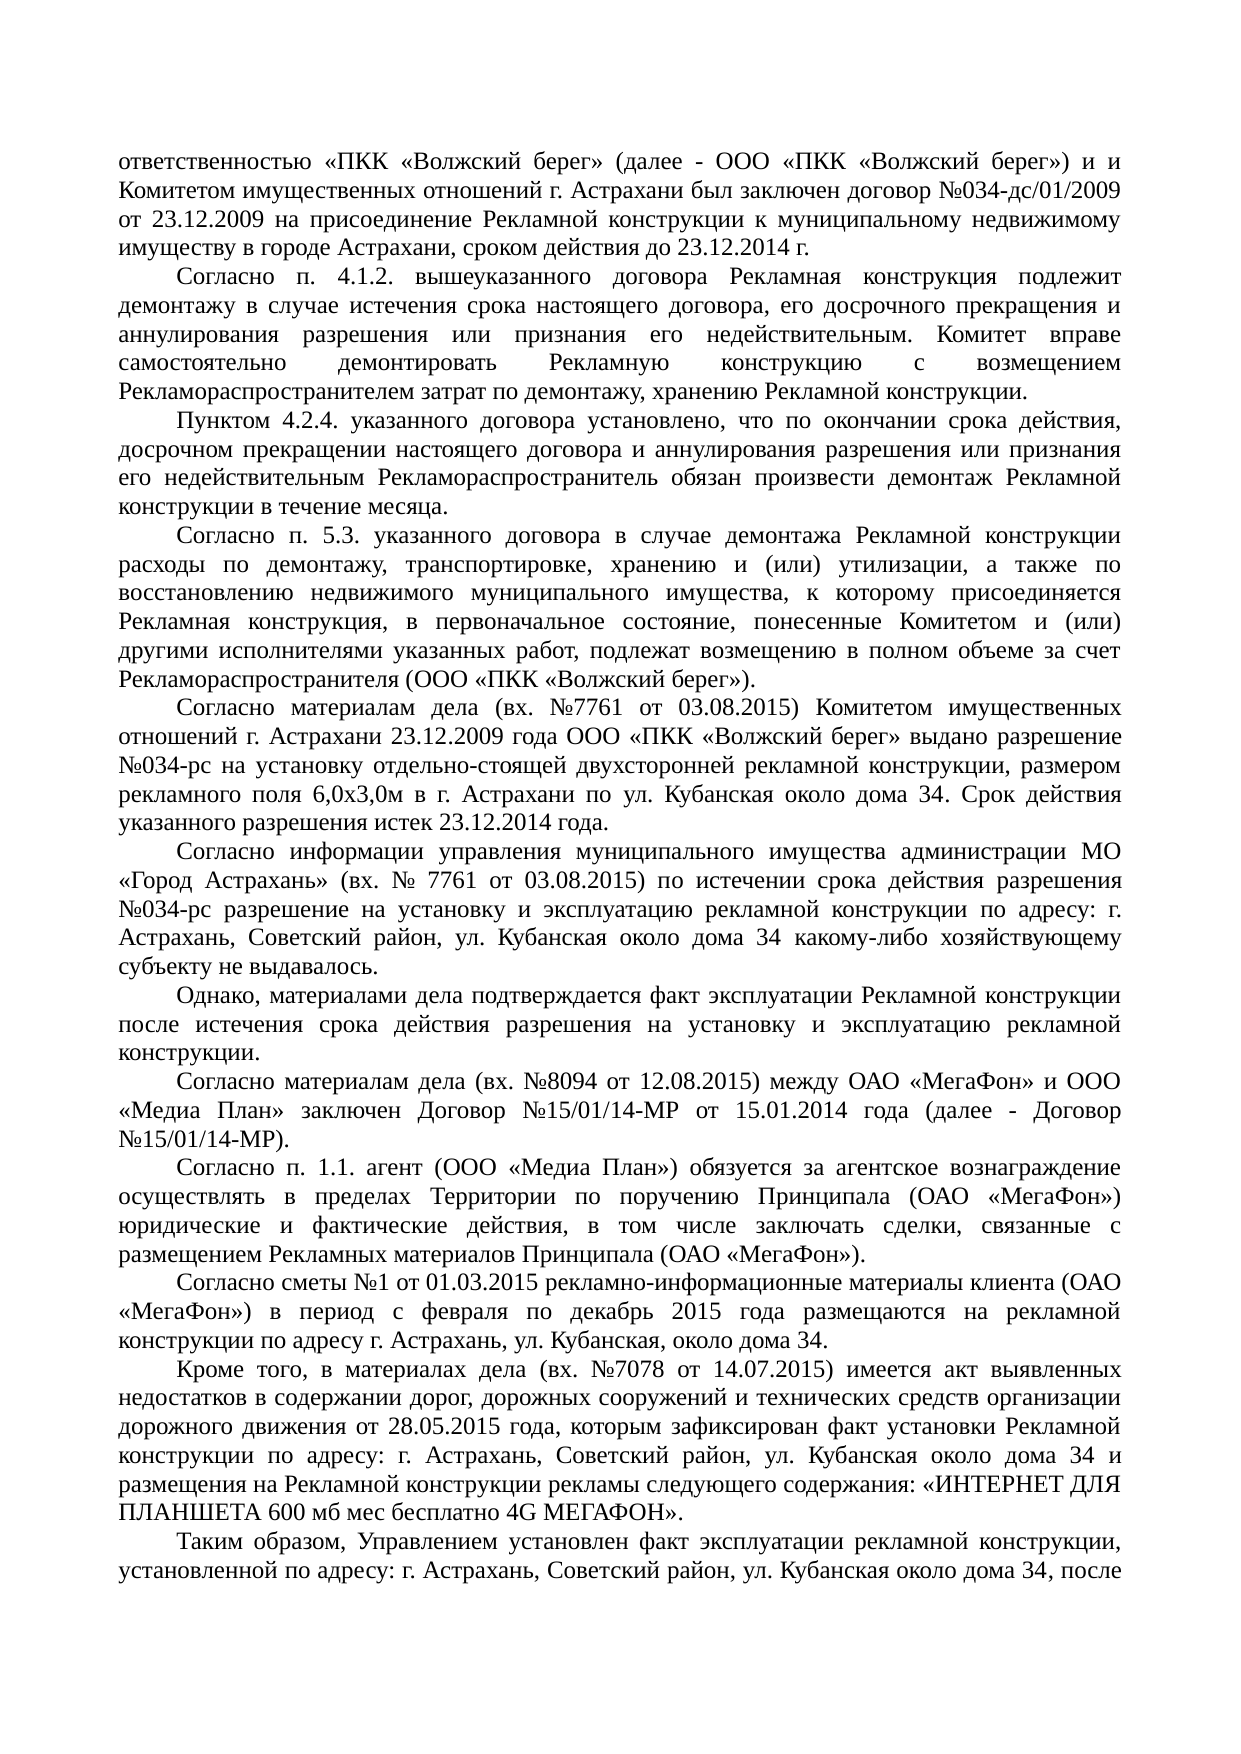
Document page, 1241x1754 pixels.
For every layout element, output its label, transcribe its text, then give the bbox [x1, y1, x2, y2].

text Кроме того, в материалах дела (вх. №7078 от 14.07.2015) имеется акт выявленных недостатков в содержании дорог, дорожных сооружений и технических средств организации дорожного движения от 28.05.2015 года, которым зафиксирован факт установки Рекламной конструкции по адресу: г. Астрахань, Советский район, ул. Кубанская около дома 34 и размещения на Рекламной конструкции рекламы следующего содержания: «ИНТЕРНЕТ ДЛЯ ПЛАНШЕТА 600 мб мес бесплатно 4G МЕГАФОН». [118, 1354, 1122, 1526]
text ответственностью «ПКК «Волжский берег» (далее - ООО «ПКК «Волжский берег») и и Комитетом имущественных отношений г. Астрахани был заключен договор №034-дс/01/2009 от 23.12.2009 на присоединение Рекламной конструкции к муниципальному недвижимому имуществу в городе Астрахани, сроком действия до 23.12.2014 г. [118, 146, 1122, 261]
text Согласно сметы №1 от 01.03.2015 рекламно-информационные материалы клиента (ОАО «МегаФон») в период с февраля по декабрь 2015 года размещаются на рекламной конструкции по адресу г. Астрахань, ул. Кубанская, около дома 34. [118, 1267, 1122, 1354]
text Пунктом 4.2.4. указанного договора установлено, что по окончании срока действия, досрочном прекращении настоящего договора и аннулирования разрешения или признания его недействительным Рекламораспространитель обязан произвести демонтаж Рекламной конструкции в течение месяца. [118, 405, 1122, 520]
text Согласно материалам дела (вх. №7761 от 03.08.2015) Комитетом имущественных отношений г. Астрахани 23.12.2009 года ООО «ПКК «Волжский берег» выдано разрешение №034-рс на установку отдельно-стоящей двухсторонней рекламной конструкции, размером рекламного поля 6,0х3,0м в г. Астрахани по ул. Кубанская около дома 34. Срок действия указанного разрешения истек 23.12.2014 года. [118, 692, 1122, 836]
text Согласно информации управления муниципального имущества администрации МО «Город Астрахань» (вх. № 7761 от 03.08.2015) по истечении срока действия разрешения №034-рс разрешение на установку и эксплуатацию рекламной конструкции по адресу: г. Астрахань, Советский район, ул. Кубанская около дома 34 какому-либо хозяйствующему субъекту не выдавалось. [118, 836, 1122, 980]
text Согласно п. 5.3. указанного договора в случае демонтажа Рекламной конструкции расходы по демонтажу, транспортировке, хранению и (или) утилизации, а также по восстановлению недвижимого муниципального имущества, к которому присоединяется Рекламная конструкция, в первоначальное состояние, понесенные Комитетом и (или) другими исполнителями указанных работ, подлежат возмещению в полном объеме за счет Рекламораспространителя (ООО «ПКК «Волжский берег»). [118, 520, 1122, 692]
text Согласно п. 4.1.2. вышеуказанного договора Рекламная конструкция подлежит демонтажу в случае истечения срока настоящего договора, его досрочного прекращения и аннулирования разрешения или признания его недействительным. Комитет вправе самостоятельно демонтировать Рекламную конструкцию с возмещением Рекламораспространителем затрат по демонтажу, хранению Рекламной конструкции. [118, 261, 1122, 405]
text Таким образом, Управлением установлен факт эксплуатации рекламной конструкции, установленной по адресу: г. Астрахань, Советский район, ул. Кубанская около дома 34, после [118, 1526, 1122, 1584]
text Однако, материалами дела подтверждается факт эксплуатации Рекламной конструкции после истечения срока действия разрешения на установку и эксплуатацию рекламной конструкции. [118, 980, 1122, 1066]
text Согласно п. 1.1. агент (ООО «Медиа План») обязуется за агентское вознаграждение осуществлять в пределах Территории по поручению Принципала (ОАО «МегаФон») юридические и фактические действия, в том числе заключать сделки, связанные с размещением Рекламных материалов Принципала (ОАО «МегаФон»). [118, 1152, 1122, 1267]
text Согласно материалам дела (вх. №8094 от 12.08.2015) между ОАО «МегаФон» и ООО «Медиа План» заключен Договор №15/01/14-МР от 15.01.2014 года (далее - Договор №15/01/14-МР). [118, 1066, 1122, 1152]
